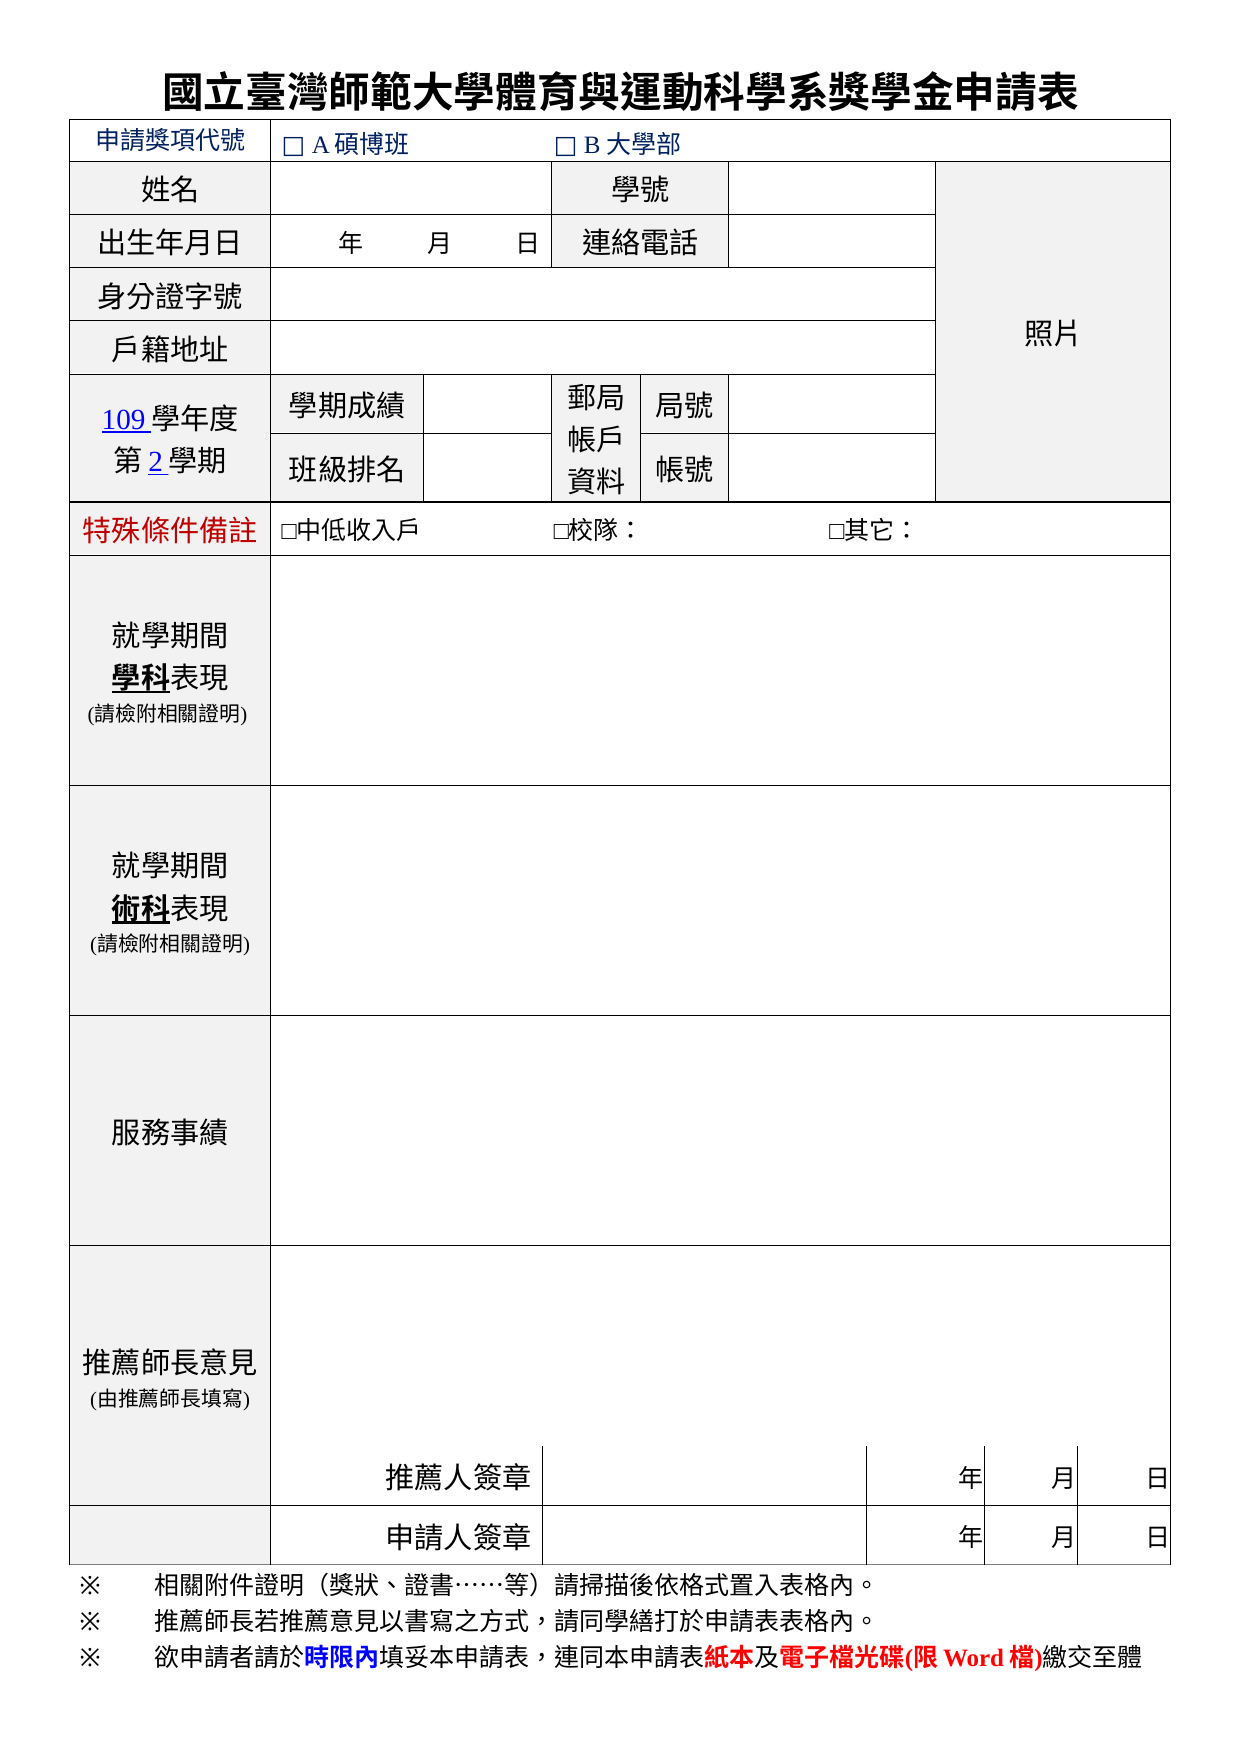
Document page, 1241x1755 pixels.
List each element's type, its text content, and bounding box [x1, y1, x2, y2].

table_cell [729, 215, 935, 267]
table_cell 連絡電話 [552, 215, 728, 267]
table_cell 戶籍地址 [70, 321, 270, 373]
table_cell 就學期間 術科表現 (請檢附相關證明) [70, 786, 270, 1015]
table_cell 班級排名 [271, 434, 423, 501]
table_cell 照片 [936, 162, 1170, 501]
table_cell 學號 [552, 162, 728, 214]
table_cell [271, 1016, 1170, 1245]
list 相關附件證明（獎狀、證書……等）請掃描後依格式置入表格內。 [75, 1565, 1165, 1602]
table_cell 姓名 [70, 162, 270, 214]
table_cell 身分證字號 [70, 268, 270, 320]
table_cell 帳號 [641, 434, 728, 501]
table_cell [271, 556, 1170, 785]
table_cell 推薦師長意見 (由推薦師長填寫) [70, 1246, 270, 1505]
table_cell 月 [375, 215, 463, 267]
table_cell 服務事績 [70, 1016, 270, 1245]
table_cell [729, 375, 935, 432]
table_cell 年 [271, 215, 374, 267]
list 欲申請者請於時限內填妥本申請表，連同本申請表紙本及電子檔光碟(限Word檔)繳交至體 [75, 1638, 1165, 1674]
text 國立臺灣師範大學體育與運動科學系獎學金申請表 [75, 59, 1165, 119]
table_cell [543, 1446, 866, 1505]
list 推薦師長若推薦意見以書寫之方式，請同學繕打於申請表表格內。 [75, 1602, 1165, 1638]
table_cell 申請人簽章 [271, 1506, 542, 1564]
table_cell 109學年度 第2學期 [70, 375, 270, 501]
table_header □ A 碩博班 [271, 120, 542, 161]
table_cell 日 [463, 215, 551, 267]
table_cell [729, 434, 935, 501]
table_header 申請獎項代號 [70, 120, 270, 161]
table_cell [271, 321, 935, 373]
table_cell [271, 268, 935, 320]
table_cell 月 [985, 1446, 1077, 1505]
table_cell [271, 162, 551, 214]
table_cell 出生年月日 [70, 215, 270, 267]
table_cell 郵局帳戶資料 [552, 375, 640, 501]
table_cell (GPA) [424, 375, 551, 432]
table_cell [543, 1506, 866, 1564]
table_cell 學期成績 [271, 375, 423, 432]
table_cell [271, 1246, 1170, 1446]
table_cell 推薦人簽章 [271, 1446, 542, 1505]
table_cell [70, 1506, 270, 1564]
table_cell 特殊條件備註 [70, 503, 270, 554]
table_cell □中低收入戶 [271, 503, 542, 554]
table_cell 月 [985, 1506, 1077, 1564]
table_cell 年 [867, 1446, 984, 1505]
table_cell 局號 [641, 375, 728, 432]
table_cell [729, 162, 935, 214]
table_cell 就學期間 學科表現 (請檢附相關證明) [70, 556, 270, 785]
table_cell □校隊： [542, 503, 818, 554]
table_header □ B 大學部 [542, 120, 1170, 161]
table_cell □其它： [818, 503, 1170, 554]
table_cell 年 [867, 1506, 984, 1564]
table_cell 日 [1078, 1446, 1170, 1505]
table_cell 日 [1078, 1506, 1170, 1564]
table_cell [271, 786, 1170, 1015]
table_cell [424, 434, 551, 501]
